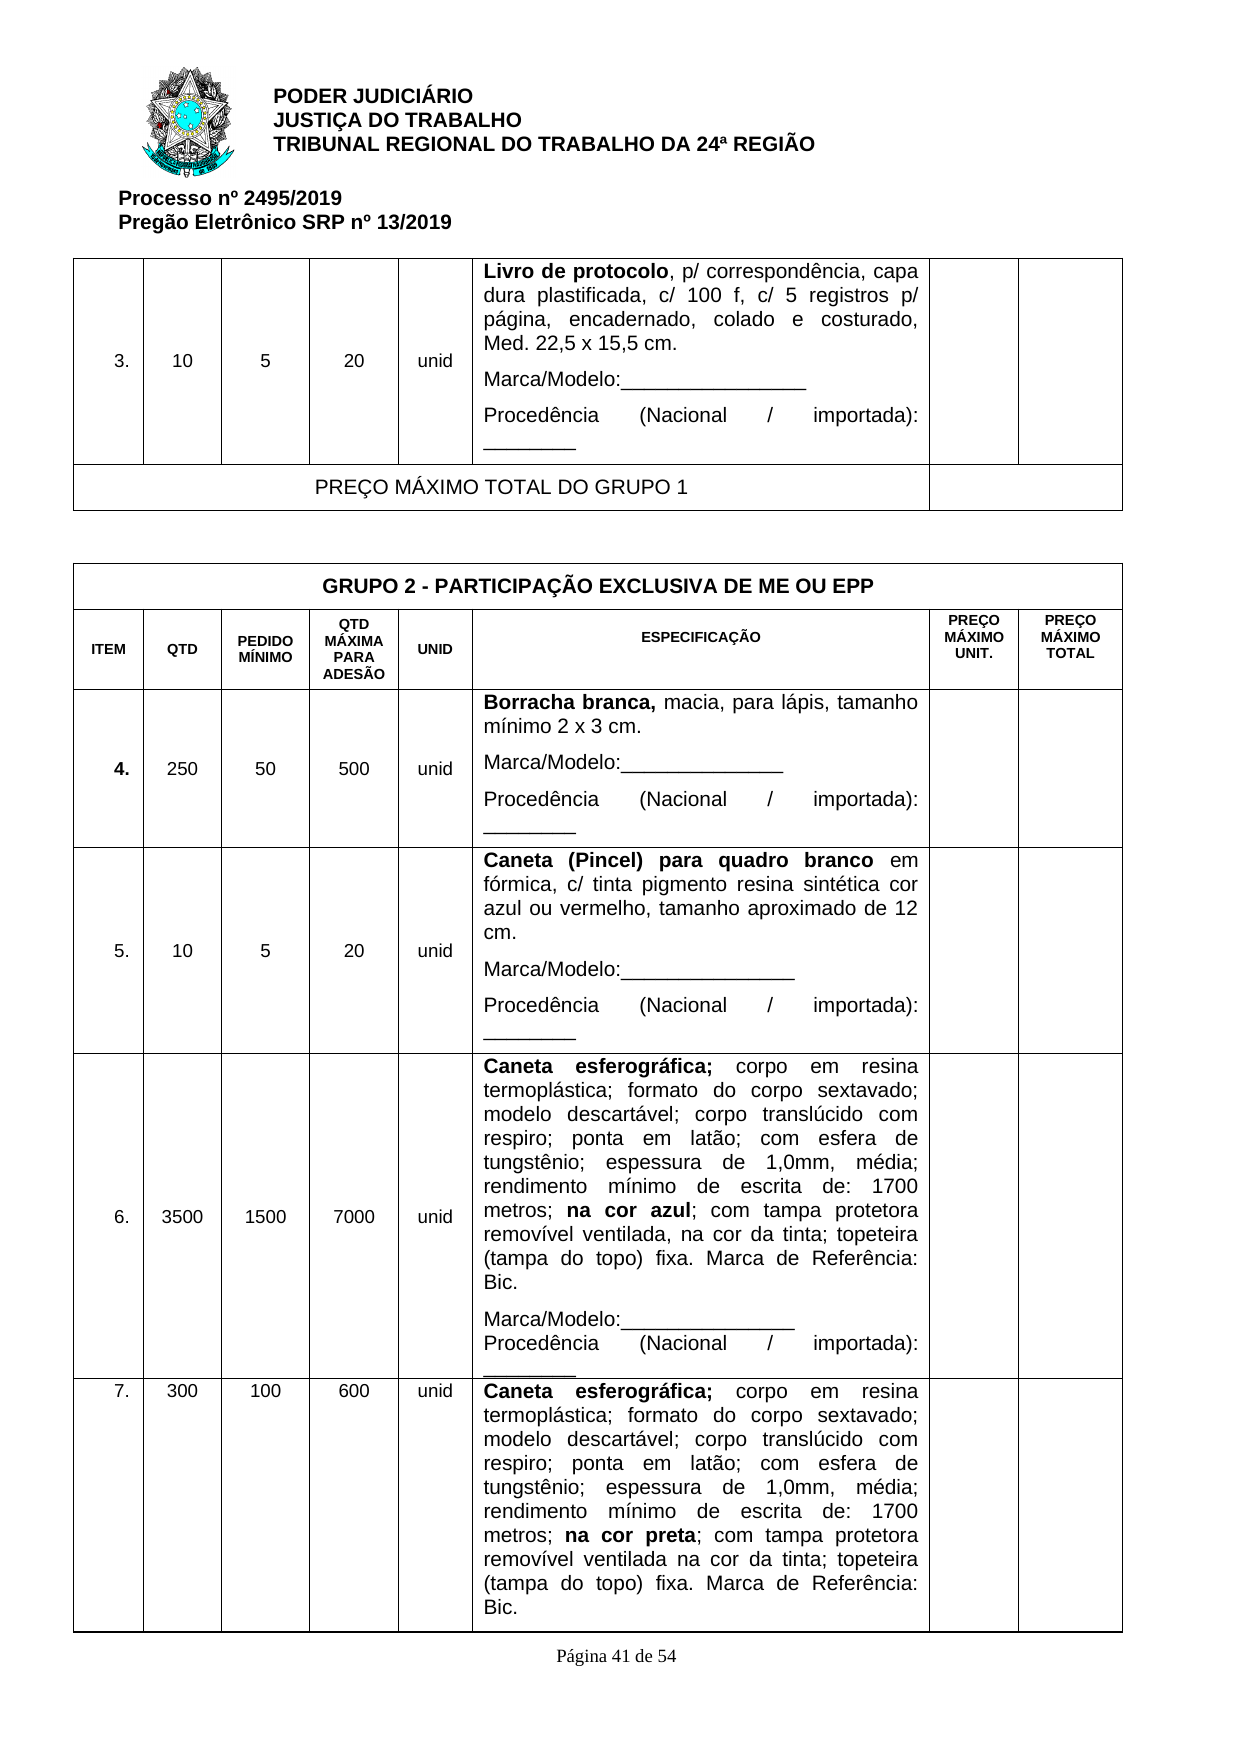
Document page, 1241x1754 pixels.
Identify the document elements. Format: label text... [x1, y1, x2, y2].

table_cell 5 [222, 259, 309, 464]
table_cell QTD [144, 610, 221, 689]
table_cell Caneta esferográfica; corpo em resina termoplástica; formato do corpo sextavado; modelo descartável; corpo translúcido com respiro; ponta em latão; com esfera de tungstênio; espessura de 1,0mm, média; rendimento mínimo de escrita de: 1700 metros; na cor azul; com tampa protetora removível ventilada, na cor da tinta; topeteira (tampa do topo) fixa. Marca de Referência: Bic. Marca/Modelo:_______________ Procedência (Nacional / importada): ________ [473, 1054, 929, 1378]
table_cell [1019, 1379, 1122, 1631]
table_cell 1500 [222, 1054, 309, 1378]
table_cell 5 [222, 848, 309, 1053]
table_cell [930, 465, 1122, 509]
table_cell 500 [310, 690, 398, 847]
table_cell unid [399, 1379, 472, 1631]
table_cell [1019, 1054, 1122, 1378]
table_cell 10 [144, 259, 221, 464]
table_cell [1019, 259, 1122, 464]
table_cell 250 [144, 690, 221, 847]
table_cell 20 [310, 848, 398, 1053]
table_cell Livro de protocolo, p/ correspondência, capa dura plastificada, c/ 100 f, c/ 5 registros p/ página, encadernado, colado e costurado, Med. 22,5 x 15,5 cm. Marca/Modelo:________________ Procedência (Nacional / importada): ________ [473, 259, 929, 464]
table_cell [930, 259, 1018, 464]
table_cell PEDIDO MÍNIMO [222, 610, 309, 689]
table_cell [930, 848, 1018, 1053]
table_cell 10 [144, 848, 221, 1053]
table_cell unid [399, 690, 472, 847]
table_cell PREÇO MÁXIMO TOTAL DO GRUPO 1 [74, 465, 929, 509]
table_cell unid [399, 259, 472, 464]
table_cell unid [399, 1054, 472, 1378]
picture [141, 66, 236, 178]
table_cell [930, 1379, 1018, 1631]
table_cell [930, 1054, 1018, 1378]
table_cell 7000 [310, 1054, 398, 1378]
table_cell [930, 690, 1018, 847]
table_cell Caneta (Pincel) para quadro branco em fórmica, c/ tinta pigmento resina sintética cor azul ou vermelho, tamanho aproximado de 12 cm. Marca/Modelo:_______________ Procedência (Nacional / importada): ________ [473, 848, 929, 1053]
table_cell [74, 848, 143, 1053]
table_cell [74, 1379, 143, 1631]
table_cell [1019, 690, 1122, 847]
table_cell ESPECIFICAÇÃO [473, 610, 929, 689]
table_cell Borracha branca, macia, para lápis, tamanho mínimo 2 x 3 cm. Marca/Modelo:______________ Procedência (Nacional / importada): ________ [473, 690, 929, 847]
table_cell [74, 690, 143, 847]
table_cell 50 [222, 690, 309, 847]
table_header GRUPO 2 - PARTICIPAÇÃO EXCLUSIVA DE ME OU EPP [74, 564, 1122, 608]
table_cell [74, 1054, 143, 1378]
table_cell 3500 [144, 1054, 221, 1378]
table_cell 20 [310, 259, 398, 464]
table_cell unid [399, 848, 472, 1053]
table_cell PREÇO MÁXIMO UNIT. [930, 610, 1018, 689]
table_cell PREÇO MÁXIMO TOTAL [1019, 610, 1122, 689]
table_cell 300 [144, 1379, 221, 1631]
table_cell Caneta esferográfica; corpo em resina termoplástica; formato do corpo sextavado; modelo descartável; corpo translúcido com respiro; ponta em latão; com esfera de tungstênio; espessura de 1,0mm, média; rendimento mínimo de escrita de: 1700 metros; na cor preta; com tampa protetora removível ventilada na cor da tinta; topeteira (tampa do topo) fixa. Marca de Referência: Bic. [473, 1379, 929, 1631]
table_cell [1019, 848, 1122, 1053]
table_cell [74, 259, 143, 464]
table_cell ITEM [74, 610, 143, 689]
table_cell UNID [399, 610, 472, 689]
table_cell QTD MÁXIMA PARA ADESÃO [310, 610, 398, 689]
table_cell 600 [310, 1379, 398, 1631]
table_cell 100 [222, 1379, 309, 1631]
